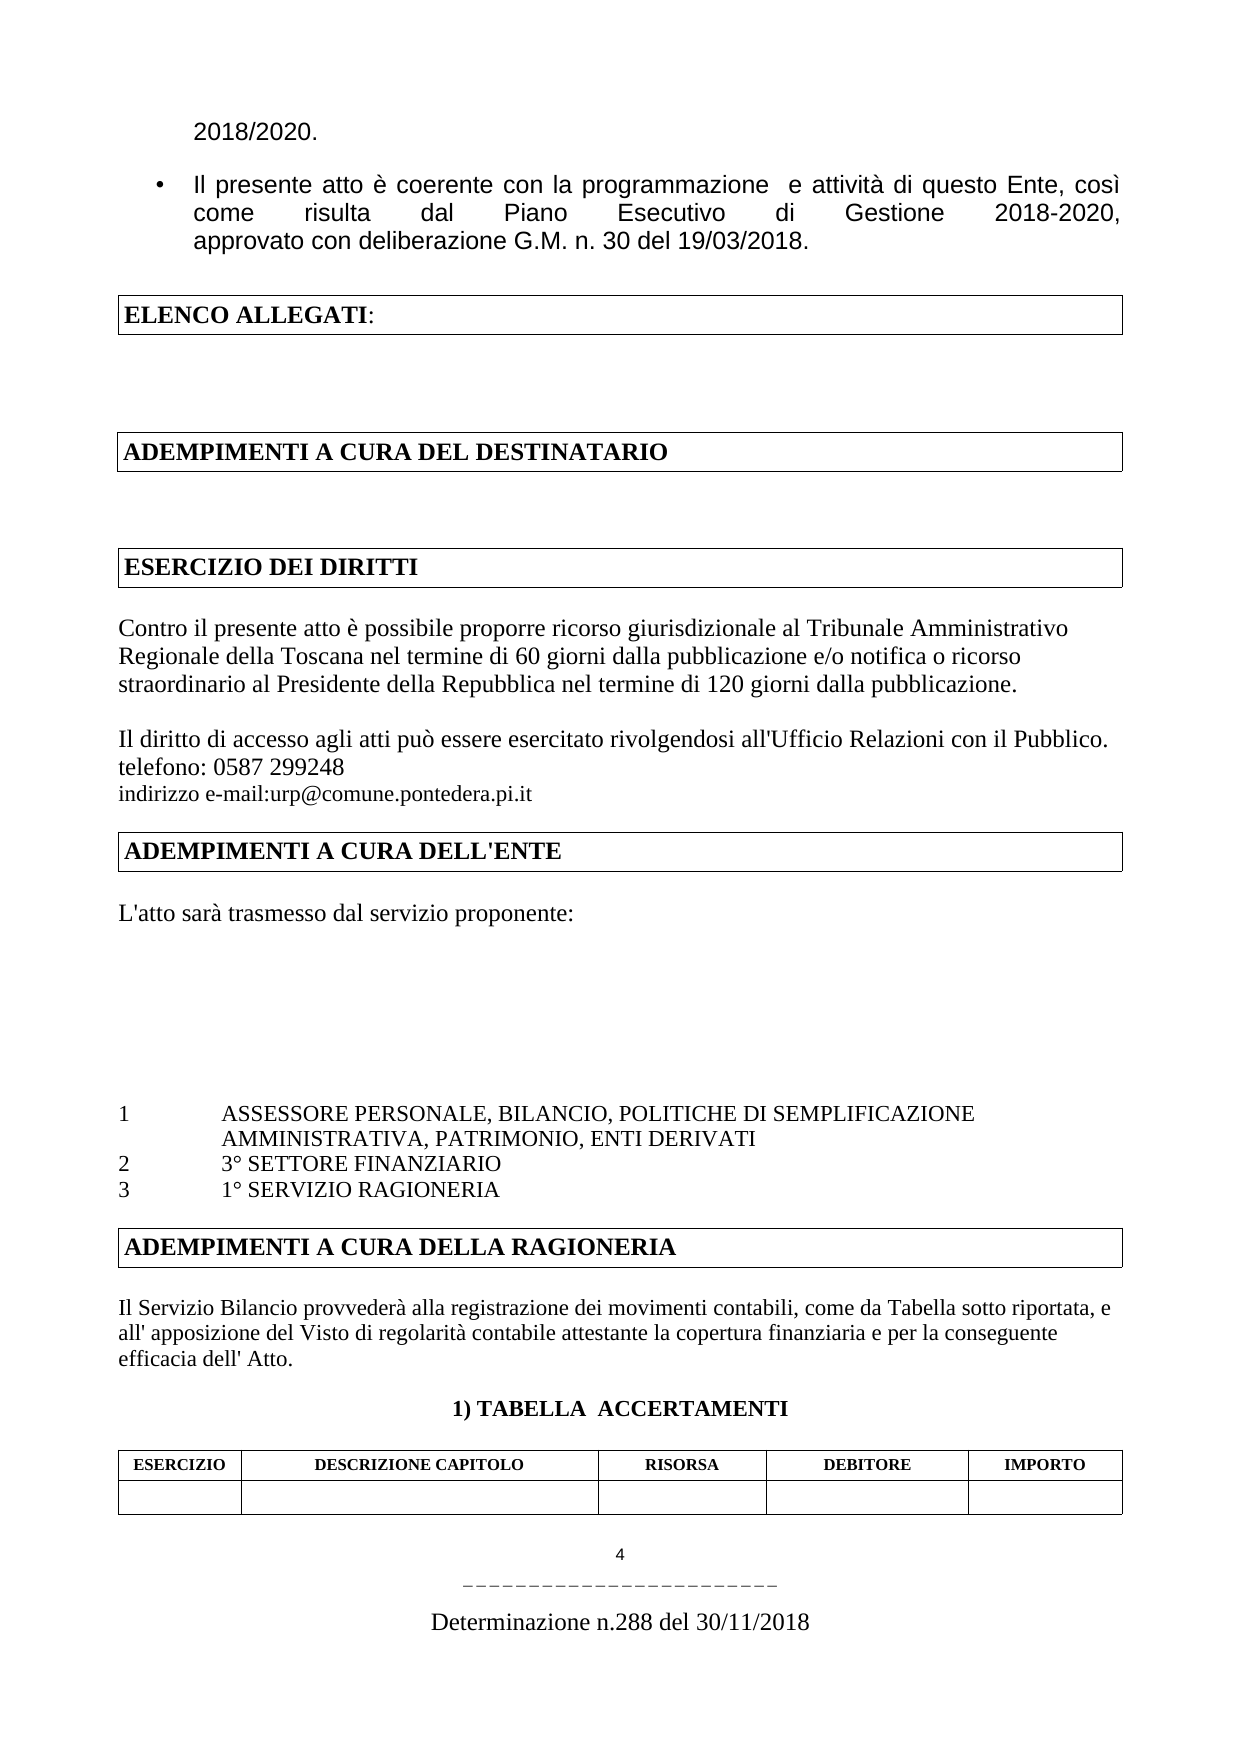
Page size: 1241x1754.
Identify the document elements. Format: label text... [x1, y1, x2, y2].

table_header ADEMPIMENTI A CURA DELLA RAGIONERIA [119, 1229, 1122, 1267]
table_cell 3 [118, 1177, 221, 1202]
text Il Servizio Bilancio provvederà alla registrazione dei movimenti contabili, come da Tabella sotto riportata, e all' apposizione del Visto di regolarità contabile attestante la copertura finanziaria e per la conseguente efficacia dell' Atto. [118, 1295, 1122, 1371]
table_cell [119, 1481, 241, 1514]
table_header RISORSA [599, 1451, 766, 1479]
table_header ADEMPIMENTI A CURA DELL'ENTE [119, 833, 1122, 871]
list Il presente atto è coerente con la programmazione e attività di questo Ente, così come risulta dal Piano Esecutivo di Gestione 2018-2020, approvato con deliberazione G.M. n. 30 del 19/03/2018. [156, 171, 1122, 255]
table_cell [242, 1481, 598, 1514]
table_cell 1° SERVIZIO RAGIONERIA [221, 1177, 1122, 1202]
text telefono: 0587 299248 [118, 753, 1122, 781]
text 1) TABELLA ACCERTAMENTI [118, 1396, 1122, 1422]
table_cell 3° SETTORE FINANZIARIO [221, 1151, 1122, 1177]
text indirizzo e-mail:urp@comune.pontedera.pi.it [118, 781, 1122, 806]
table_header IMPORTO [969, 1451, 1122, 1479]
text Il diritto di accesso agli atti può essere esercitato rivolgendosi all'Ufficio Relazioni con il Pubblico. [118, 725, 1122, 753]
table_header [221, 1075, 1122, 1101]
table_cell ASSESSORE PERSONALE, BILANCIO, POLITICHE DI SEMPLIFICAZIONE AMMINISTRATIVA, PATRIMONIO, ENTI DERIVATI [221, 1101, 1122, 1151]
table_cell 1 [118, 1101, 221, 1151]
table_cell [969, 1481, 1122, 1514]
table_header DEBITORE [767, 1451, 968, 1479]
table_cell [767, 1481, 968, 1514]
table_cell 2 [118, 1151, 221, 1177]
text Contro il presente atto è possibile proporre ricorso giurisdizionale al Tribunale Amministrativo Regionale della Toscana nel termine di 60 giorni dalla pubblicazione e/o notifica o ricorso straordinario al Presidente della Repubblica nel termine di 120 giorni dalla pubblicazione. [118, 614, 1122, 698]
table_header [118, 1075, 221, 1101]
table_header ESERCIZIO DEI DIRITTI [119, 549, 1122, 587]
list 2018/2020. [156, 118, 1122, 146]
table_header ADEMPIMENTI A CURA DEL DESTINATARIO [118, 433, 1122, 471]
table_header ELENCO ALLEGATI: [119, 296, 1122, 334]
table_header DESCRIZIONE CAPITOLO [242, 1451, 598, 1479]
text L'atto sarà trasmesso dal servizio proponente: [118, 899, 1122, 926]
table_cell [599, 1481, 766, 1514]
table_header ESERCIZIO [119, 1451, 241, 1479]
